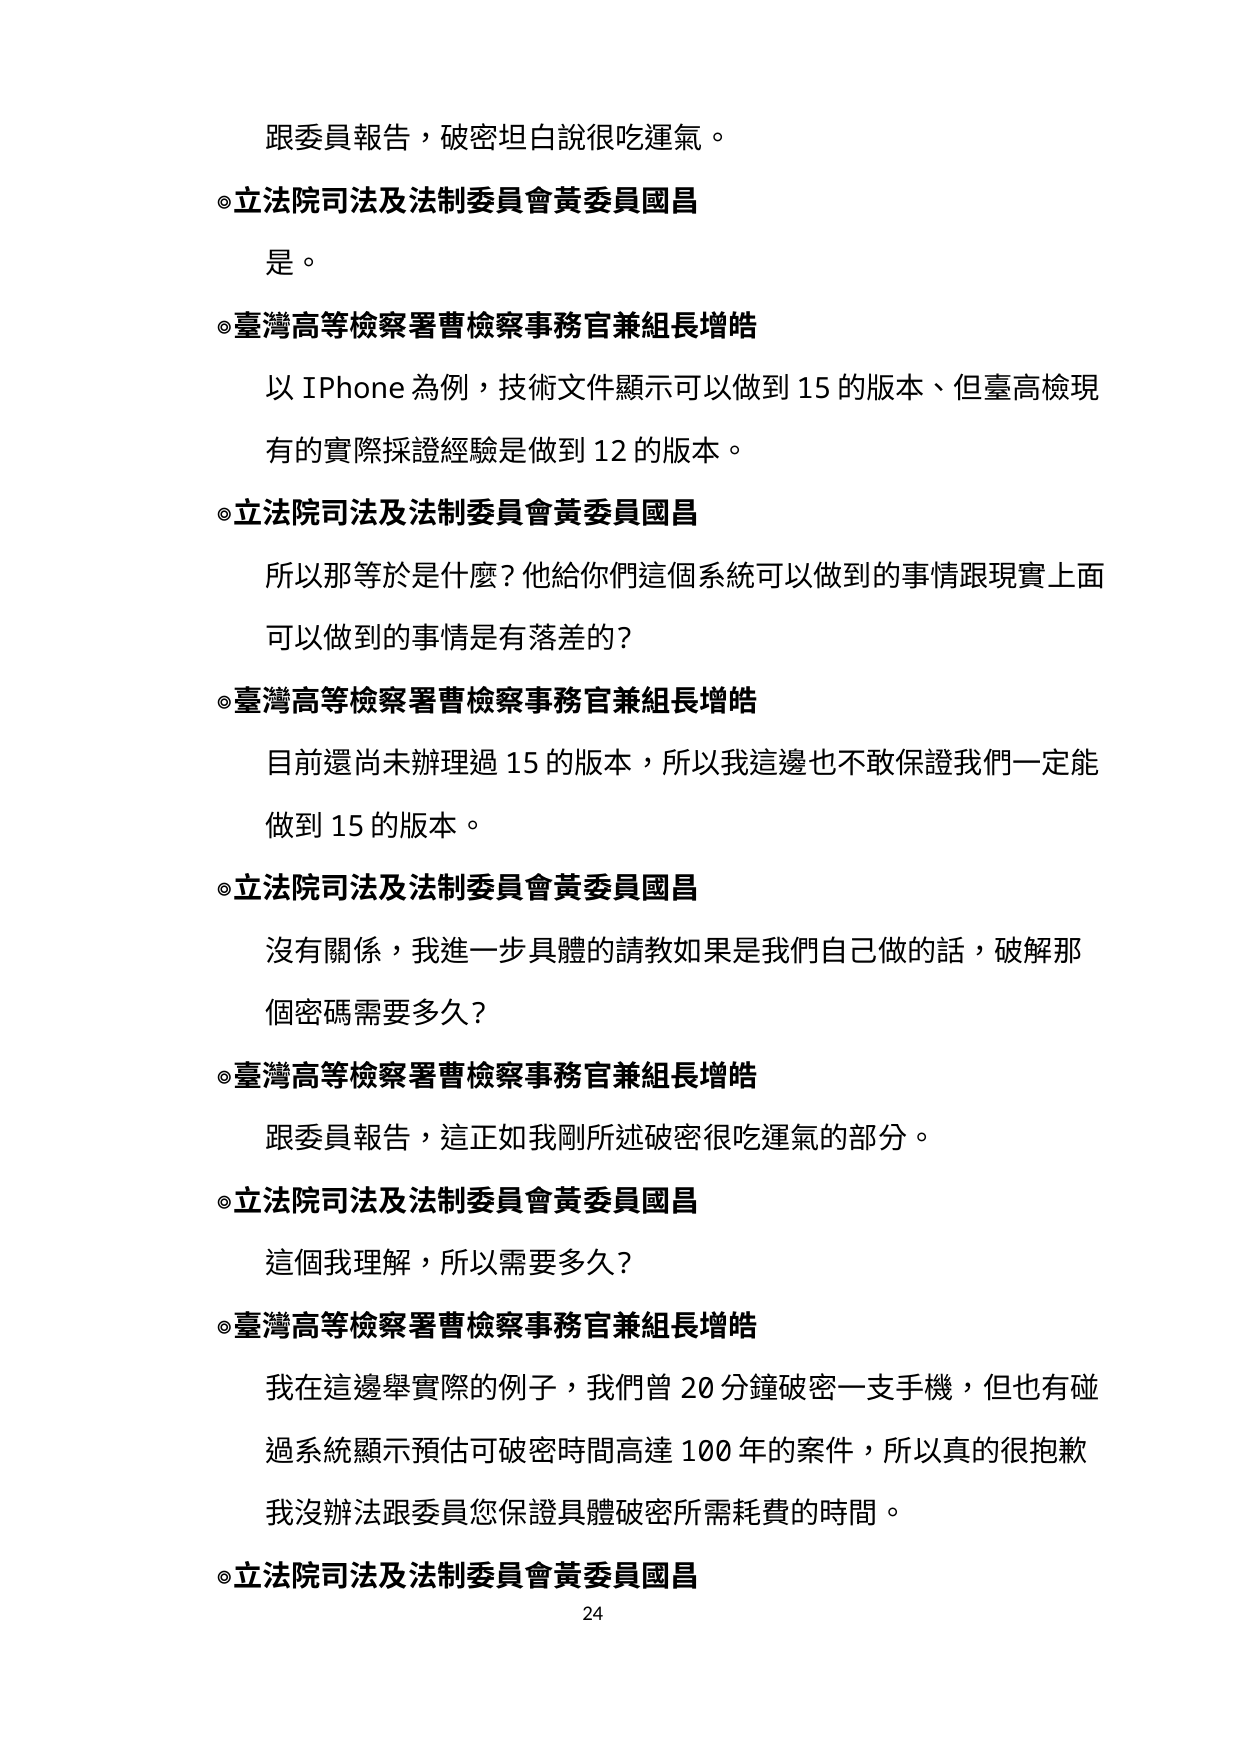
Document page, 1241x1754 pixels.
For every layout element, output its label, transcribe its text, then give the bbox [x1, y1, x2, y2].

text 我在這邊舉實際的例子，我們曾20分鐘破密一支手機，但也有碰過系統顯示預估可破密時間高達100年的案件，所以真的很抱歉我沒辦法跟委員您保證具體破密所需耗費的時間。 [265, 1344, 1110, 1532]
text 跟委員報告，破密坦白說很吃運氣。 [265, 94, 1110, 157]
text 跟委員報告，這正如我剛所述破密很吃運氣的部分。 [265, 1094, 1110, 1157]
text ◎立法院司法及法制委員會黃委員國昌 [215, 1532, 1110, 1594]
text 是。 [265, 219, 1110, 282]
text ◎臺灣高等檢察署曹檢察事務官兼組長增皓 [215, 1032, 1110, 1094]
text 沒有關係，我進一步具體的請教如果是我們自己做的話，破解那個密碼需要多久? [265, 907, 1110, 1032]
text ◎臺灣高等檢察署曹檢察事務官兼組長增皓 [215, 282, 1110, 344]
text ◎臺灣高等檢察署曹檢察事務官兼組長增皓 [215, 657, 1110, 719]
text ◎臺灣高等檢察署曹檢察事務官兼組長增皓 [215, 1282, 1110, 1344]
text 這個我理解，所以需要多久? [265, 1219, 1110, 1282]
text ◎立法院司法及法制委員會黃委員國昌 [215, 1157, 1110, 1219]
text ◎立法院司法及法制委員會黃委員國昌 [215, 844, 1110, 907]
text 所以那等於是什麼? 他給你們這個系統可以做到的事情跟現實上面可以做到的事情是有落差的? [265, 532, 1110, 657]
text ◎立法院司法及法制委員會黃委員國昌 [215, 157, 1110, 219]
text 以IPhone為例，技術文件顯示可以做到15的版本、但臺高檢現有的實際採證經驗是做到12的版本。 [265, 344, 1110, 469]
text 目前還尚未辦理過15的版本，所以我這邊也不敢保證我們一定能做到15的版本。 [265, 719, 1110, 844]
text ◎立法院司法及法制委員會黃委員國昌 [215, 469, 1110, 532]
